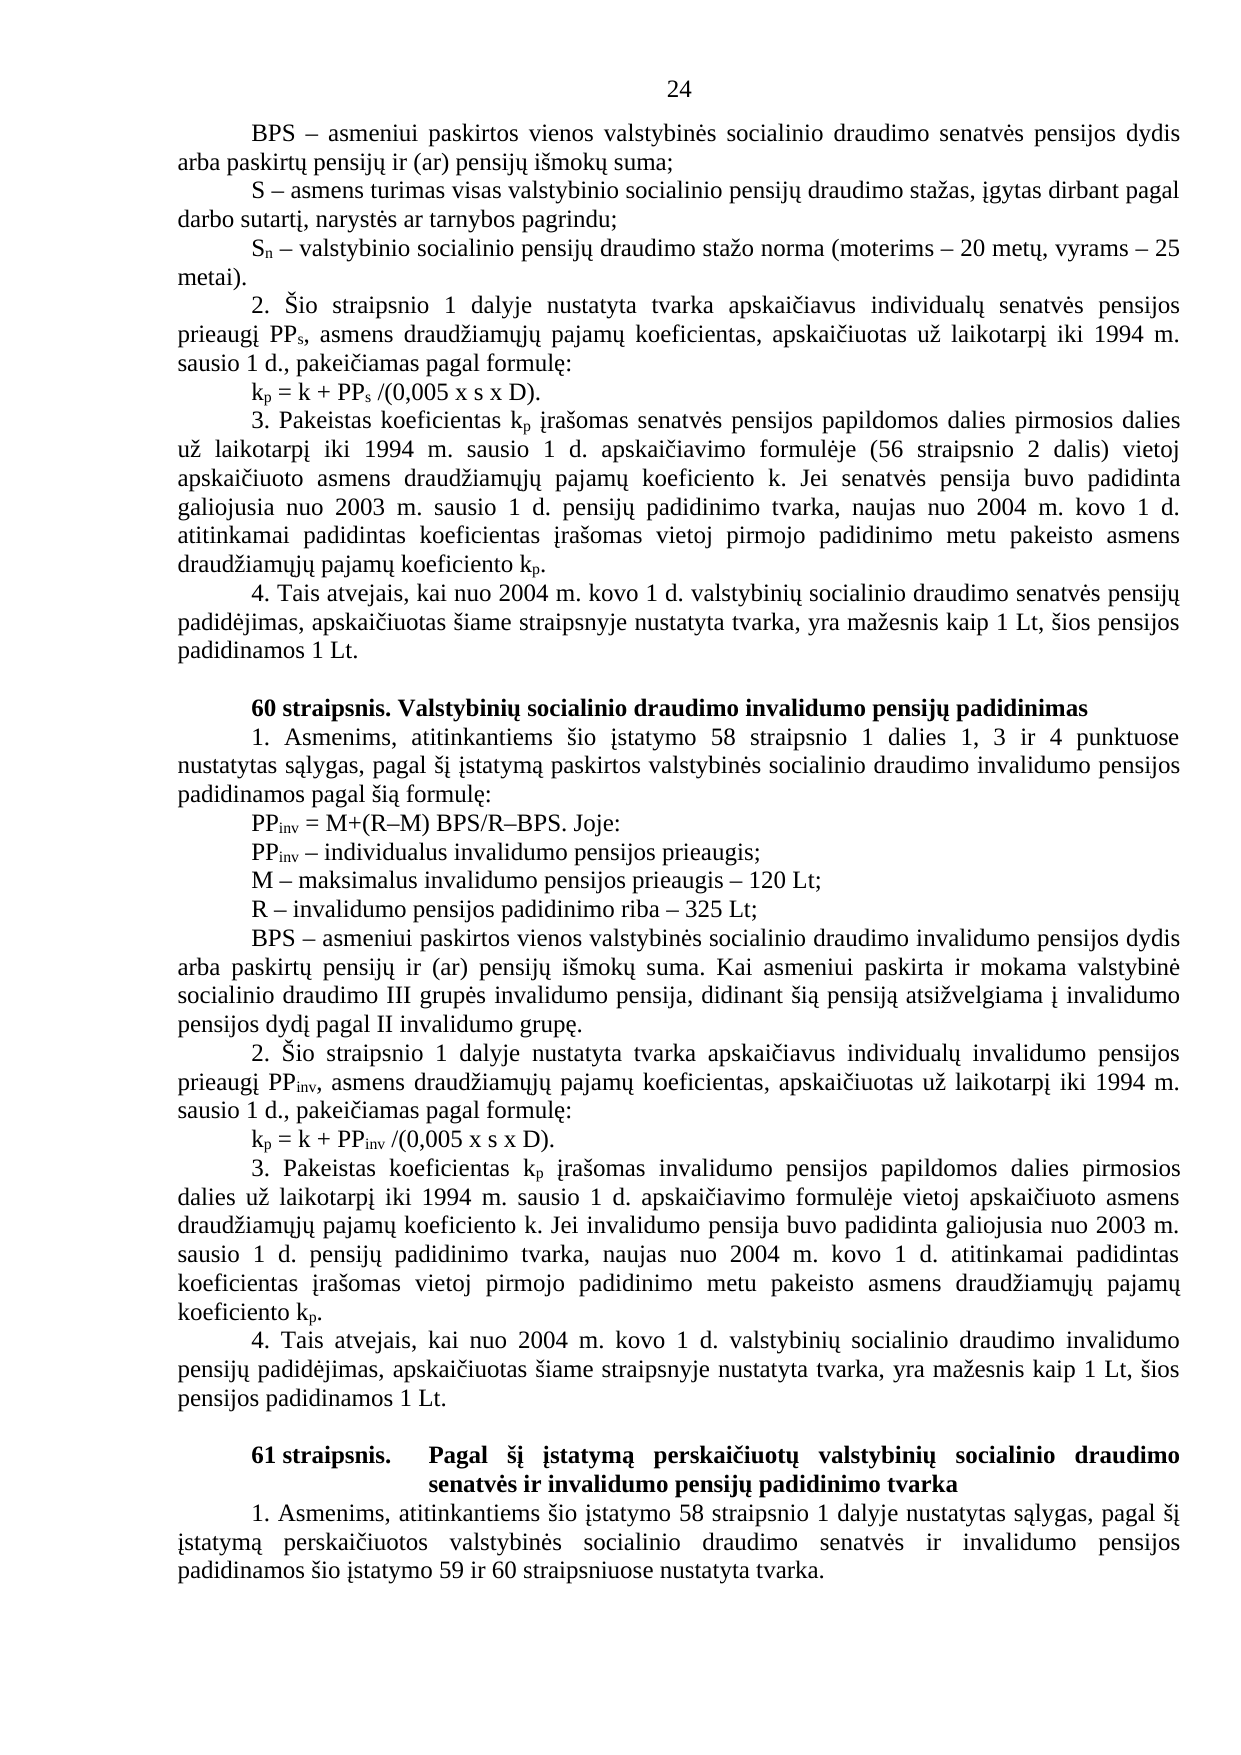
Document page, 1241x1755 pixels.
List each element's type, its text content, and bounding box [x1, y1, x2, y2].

text 3. Pakeistas koeficientas kp įrašomas senatvės pensijos papildomos dalies pirmosios dalies už laikotarpį iki 1994 m. sausio 1 d. apskaičiavimo formulėje (56 straipsnio 2 dalis) vietoj apskaičiuoto asmens draudžiamųjų pajamų koeficiento k. Jei senatvės pensija buvo padidinta galiojusia nuo 2003 m. sausio 1 d. pensijų padidinimo tvarka, naujas nuo 2004 m. kovo 1 d. atitinkamai padidintas koeficientas įrašomas vietoj pirmojo padidinimo metu pakeisto asmens draudžiamųjų pajamų koeficiento kp. [177, 406, 1181, 578]
text Sn – valstybinio socialinio pensijų draudimo stažo norma (moterims – 20 metų, vyrams – 25 metai). [177, 233, 1181, 291]
text PPinv = M+(R–M) BPS/R–BPS. Joje: [177, 808, 1181, 837]
text 1. Asmenims, atitinkantiems šio įstatymo 58 straipsnio 1 dalies 1, 3 ir 4 punktuose nustatytas sąlygas, pagal šį įstatymą paskirtos valstybinės socialinio draudimo invalidumo pensijos padidinamos pagal šią formulę: [177, 722, 1181, 808]
text M – maksimalus invalidumo pensijos prieaugis – 120 Lt; [177, 866, 1181, 894]
text BPS – asmeniui paskirtos vienos valstybinės socialinio draudimo senatvės pensijos dydis arba paskirtų pensijų ir (ar) pensijų išmokų suma; [177, 118, 1181, 176]
text 2. Šio straipsnio 1 dalyje nustatyta tvarka apskaičiavus individualų senatvės pensijos prieaugį PPs, asmens draudžiamųjų pajamų koeficientas, apskaičiuotas už laikotarpį iki 1994 m. sausio 1 d., pakeičiamas pagal formulę: [177, 291, 1181, 377]
text 4. Tais atvejais, kai nuo 2004 m. kovo 1 d. valstybinių socialinio draudimo senatvės pensijų padidėjimas, apskaičiuotas šiame straipsnyje nustatyta tvarka, yra mažesnis kaip 1 Lt, šios pensijos padidinamos 1 Lt. [177, 578, 1181, 664]
text kp = k + PPinv /(0,005 x s x D). [177, 1124, 1181, 1153]
text BPS – asmeniui paskirtos vienos valstybinės socialinio draudimo invalidumo pensijos dydis arba paskirtų pensijų ir (ar) pensijų išmokų suma. Kai asmeniui paskirta ir mokama valstybinė socialinio draudimo III grupės invalidumo pensija, didinant šią pensiją atsižvelgiama į invalidumo pensijos dydį pagal II invalidumo grupę. [177, 923, 1181, 1038]
text 3. Pakeistas koeficientas kp įrašomas invalidumo pensijos papildomos dalies pirmosios dalies už laikotarpį iki 1994 m. sausio 1 d. apskaičiavimo formulėje vietoj apskaičiuoto asmens draudžiamųjų pajamų koeficiento k. Jei invalidumo pensija buvo padidinta galiojusia nuo 2003 m. sausio 1 d. pensijų padidinimo tvarka, naujas nuo 2004 m. kovo 1 d. atitinkamai padidintas koeficientas įrašomas vietoj pirmojo padidinimo metu pakeisto asmens draudžiamųjų pajamų koeficiento kp. [177, 1153, 1181, 1326]
text 60 straipsnis. Valstybinių socialinio draudimo invalidumo pensijų padidinimas [251, 693, 1181, 722]
text kp = k + PPs /(0,005 x s x D). [177, 377, 1181, 406]
text 2. Šio straipsnio 1 dalyje nustatyta tvarka apskaičiavus individualų invalidumo pensijos prieaugį PPinv, asmens draudžiamųjų pajamų koeficientas, apskaičiuotas už laikotarpį iki 1994 m. sausio 1 d., pakeičiamas pagal formulę: [177, 1038, 1181, 1124]
text R – invalidumo pensijos padidinimo riba – 325 Lt; [177, 894, 1181, 923]
text S – asmens turimas visas valstybinio socialinio pensijų draudimo stažas, įgytas dirbant pagal darbo sutartį, narystės ar tarnybos pagrindu; [177, 176, 1181, 233]
text 4. Tais atvejais, kai nuo 2004 m. kovo 1 d. valstybinių socialinio draudimo invalidumo pensijų padidėjimas, apskaičiuotas šiame straipsnyje nustatyta tvarka, yra mažesnis kaip 1 Lt, šios pensijos padidinamos 1 Lt. [177, 1326, 1181, 1412]
text PPinv – individualus invalidumo pensijos prieaugis; [177, 837, 1181, 866]
text 1. Asmenims, atitinkantiems šio įstatymo 58 straipsnio 1 dalyje nustatytas sąlygas, pagal šį įstatymą perskaičiuotos valstybinės socialinio draudimo senatvės ir invalidumo pensijos padidinamos šio įstatymo 59 ir 60 straipsniuose nustatyta tvarka. [177, 1498, 1181, 1584]
text 61 straipsnis. Pagal šį įstatymą perskaičiuotų valstybinių socialinio draudimo senatvės ir invalidumo pensijų padidinimo tvarka [251, 1441, 1181, 1498]
